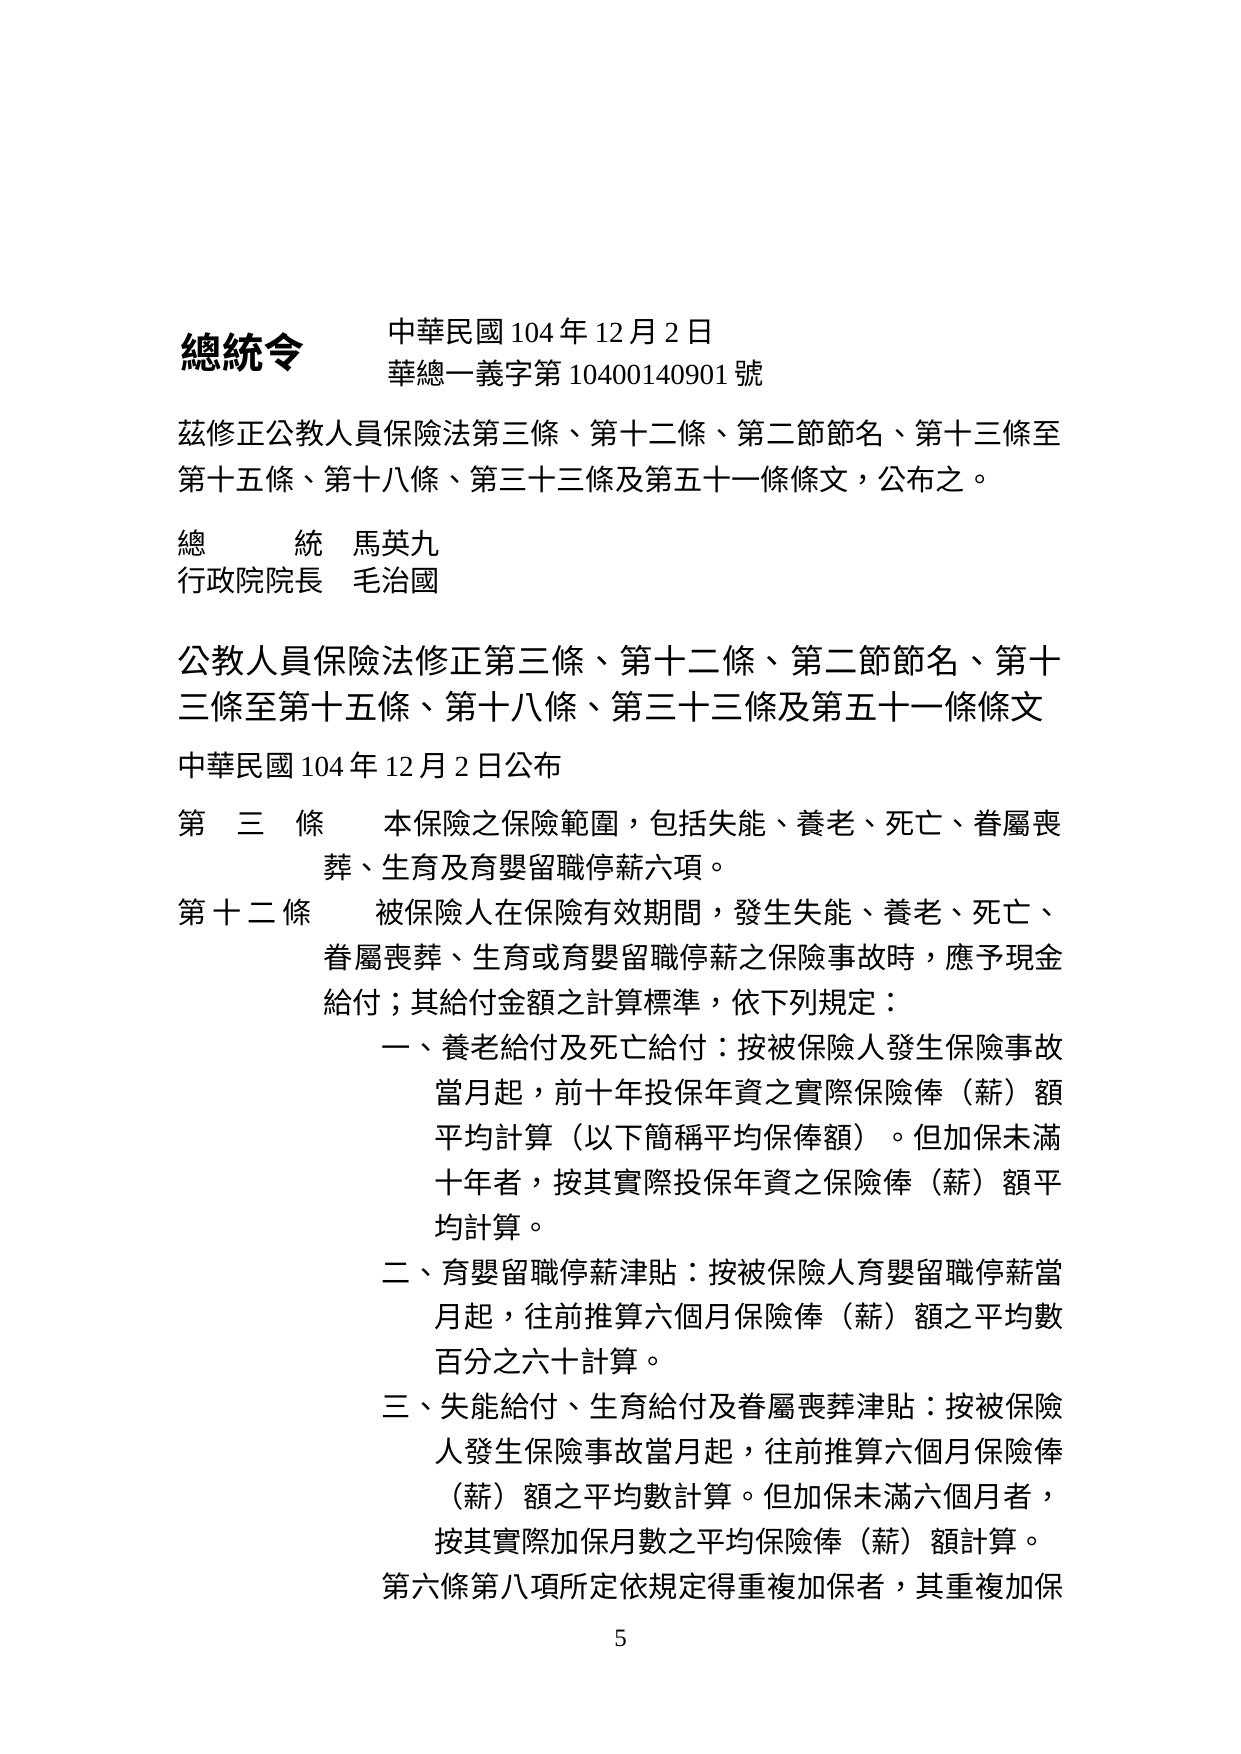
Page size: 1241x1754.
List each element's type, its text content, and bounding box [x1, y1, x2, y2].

text 中華民國104年12月2日公布 [177, 741, 1064, 786]
text 第十二條 被保險人在保險有效期間，發生失能、養老、死亡、眷屬喪葬、生育或育嬰留職停薪之保險事故時，應予現金給付；其給付金額之計算標準，依下列規定： [177, 888, 1064, 1023]
text 茲修正公教人員保險法第三條、第十二條、第二節節名、第十三條至第十五條、第十八條、第三十三條及第五十一條條文，公布之。 [177, 407, 1064, 499]
text 二、育嬰留職停薪津貼：按被保險人育嬰留職停薪當月起，往前推算六個月保險俸（薪）額之平均數百分之六十計算。 [381, 1247, 1064, 1382]
table_header 中華民國104年12月2日 華總一義字第10400140901號 [384, 306, 880, 395]
text 一、養老給付及死亡給付：按被保險人發生保險事故當月起，前十年投保年資之實際保險俸（薪）額平均計算（以下簡稱平均保俸額）。但加保未滿十年者，按其實際投保年資之保險俸（薪）額平均計算。 [381, 1023, 1064, 1247]
text 第 三 條 本保險之保險範圍，包括失能、養老、死亡、眷屬喪葬、生育及育嬰留職停薪六項。 [177, 798, 1064, 888]
table_header 總統令 [177, 306, 384, 395]
text 公教人員保險法修正第三條、第十二條、第二節節名、第十三條至第十五條、第十八條、第三十三條及第五十一條條文 [177, 637, 1064, 728]
text 第六條第八項所定依規定得重複加保者，其重複加保 [323, 1561, 1064, 1607]
text 總 統 馬英九 [177, 524, 1064, 562]
text 行政院院長 毛治國 [177, 562, 1064, 599]
text 三、失能給付、生育給付及眷屬喪葬津貼：按被保險人發生保險事故當月起，往前推算六個月保險俸（薪）額之平均數計算。但加保未滿六個月者，按其實際加保月數之平均保險俸（薪）額計算。 [381, 1382, 1064, 1561]
